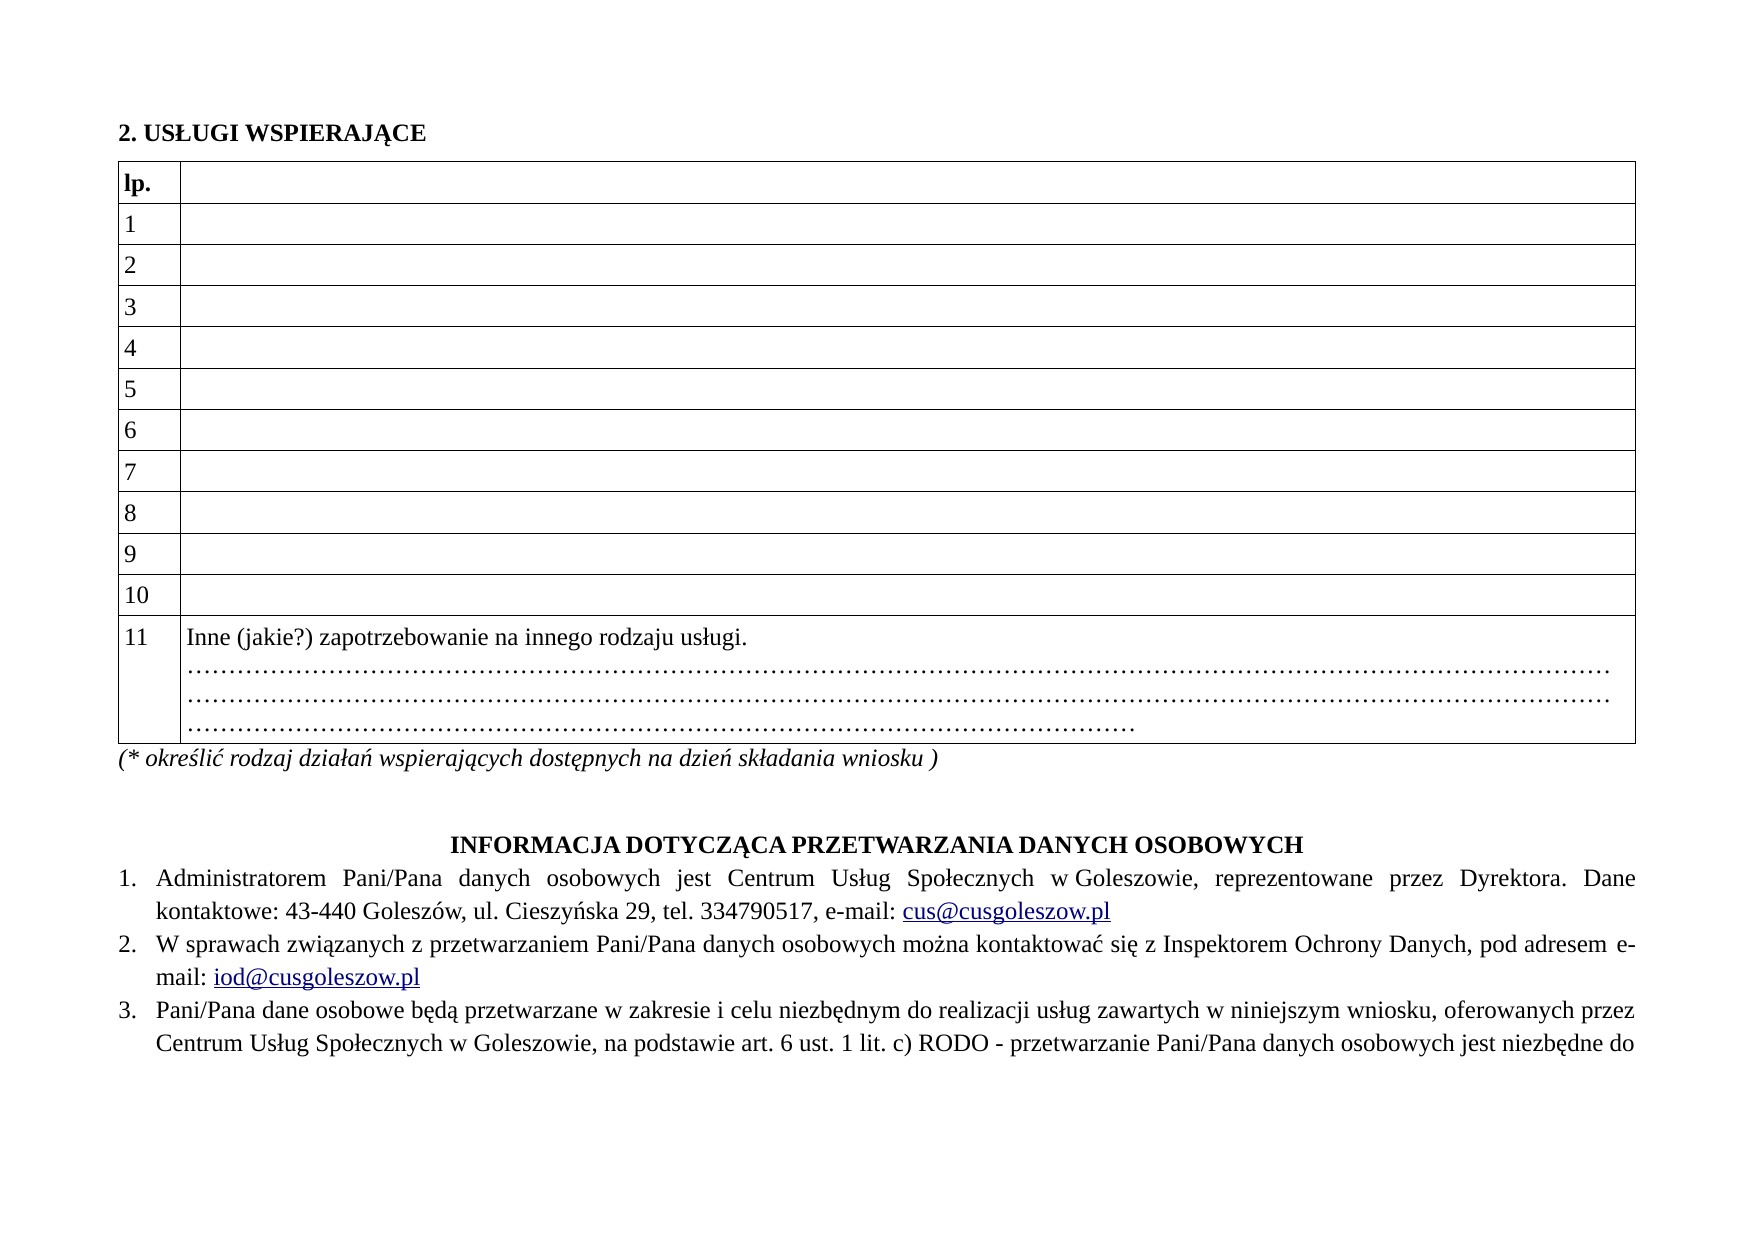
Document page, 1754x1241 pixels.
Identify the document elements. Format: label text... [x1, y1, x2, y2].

table_cell [181, 575, 1635, 615]
list W sprawach związanych z przetwarzaniem Pani/Pana danych osobowych można kontaktować się z Inspektorem Ochrony Danych, pod adresem e-mail: iod@cusgoleszow.pl [118, 929, 1636, 991]
list Pani/Pana dane osobowe będą przetwarzane w zakresie i celu niezbędnym do realizacji usług zawartych w niniejszym wniosku, oferowanych przez Centrum Usług Społecznych w Goleszowie, na podstawie art. 6 ust. 1 lit. c) RODO - przetwarzanie Pani/Pana danych osobowych jest niezbędne do [118, 995, 1636, 1057]
table_cell 2 [119, 245, 180, 285]
table_cell Inne (jakie?) zapotrzebowanie na innego rodzaju usługi. …………………………………………………………………………………………………………………………………………………………………………………………………………………………………………………………………………………………………………………………………………………………………………………………………………………… [181, 616, 1635, 742]
table_cell [181, 369, 1635, 409]
table_cell 11 [119, 616, 180, 742]
table_cell 3 [119, 286, 180, 326]
table_cell 7 [119, 451, 180, 491]
table_cell 4 [119, 327, 180, 367]
table_cell [181, 204, 1635, 244]
text INFORMACJA DOTYCZĄCA PRZETWARZANIA DANYCH OSOBOWYCH [118, 830, 1636, 858]
text 2. USŁUGI WSPIERAJĄCE [118, 118, 1636, 147]
table_header lp. [119, 162, 180, 202]
table_cell 9 [119, 534, 180, 574]
table_cell [181, 410, 1635, 450]
table_cell [181, 245, 1635, 285]
text (* określić rodzaj działań wspierających dostępnych na dzień składania wniosku ) [118, 744, 1636, 772]
table_cell 8 [119, 492, 180, 532]
table_header [181, 162, 1635, 202]
list Administratorem Pani/Pana danych osobowych jest Centrum Usług Społecznych w Goleszowie, reprezentowane przez Dyrektora. Dane kontaktowe: 43-440 Goleszów, ul. Cieszyńska 29, tel. 334790517, e-mail: cus@cusgoleszow.pl [118, 863, 1636, 924]
table_cell [181, 451, 1635, 491]
table_cell 10 [119, 575, 180, 615]
table_cell [181, 492, 1635, 532]
table_cell [181, 534, 1635, 574]
table_cell 6 [119, 410, 180, 450]
table_cell 5 [119, 369, 180, 409]
table_cell [181, 327, 1635, 367]
table_cell [181, 286, 1635, 326]
table_cell 1 [119, 204, 180, 244]
